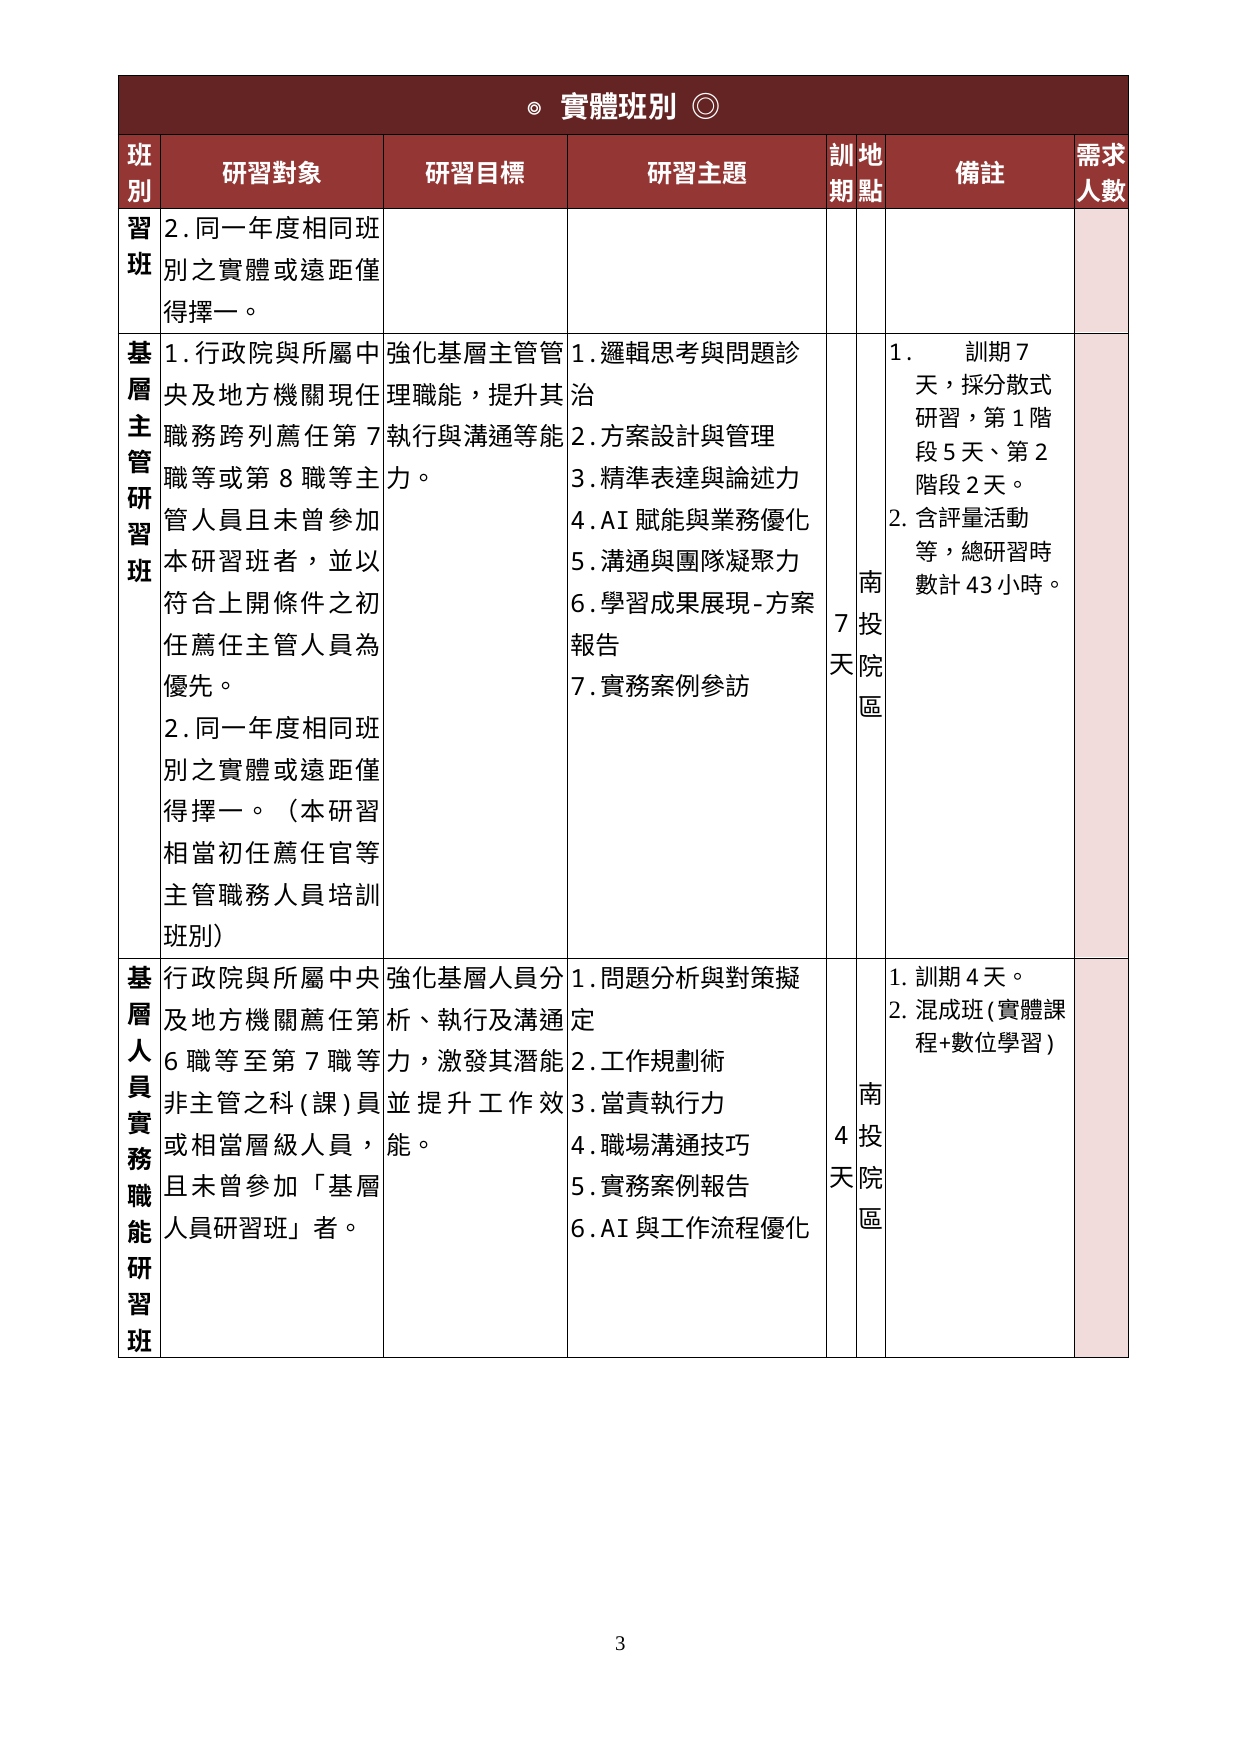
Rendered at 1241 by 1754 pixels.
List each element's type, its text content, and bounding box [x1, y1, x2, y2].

table_cell 習班 [119, 209, 160, 332]
table_cell 南投院區 [857, 334, 885, 957]
table_cell 1.行政院與所屬中央及地方機關現任職務跨列薦任第7職等或第8職等主管人員且未曾參加本研習班者，並以符合上開條件之初任薦任主管人員為優先。 2.同一年度相同班別之實體或遠距僅得擇一。（本研習相當初任薦任官等主管職務人員培訓班別） [161, 334, 383, 957]
table_cell 4天 [827, 959, 856, 1357]
table_cell 1.問題分析與對策擬定 2.工作規劃術 3.當責執行力 4.職場溝通技巧 5.實務案例報告 6.AI與工作流程優化 [568, 959, 826, 1357]
table_cell 2.同一年度相同班別之實體或遠距僅得擇一。 [161, 209, 383, 332]
table_cell 訓期 [827, 135, 856, 208]
table_cell [1075, 209, 1128, 332]
table_cell 備註 [886, 135, 1074, 208]
table_cell [886, 209, 1074, 332]
table_cell 基層人員實務職能研習班 [119, 959, 160, 1357]
table_cell 行政院與所屬中央及地方機關薦任第6職等至第7職等非主管之科(課)員或相當層級人員，且未曾參加「基層人員研習班」者。 [161, 959, 383, 1357]
table_cell 研習主題 [568, 135, 826, 208]
table_cell [1075, 959, 1128, 1357]
table_cell [857, 209, 885, 332]
table_cell 基層主管研習班 [119, 334, 160, 957]
table_cell 強化基層人員分析、執行及溝通力，激發其潛能並提升工作效能。 [384, 959, 567, 1357]
table_cell [1075, 334, 1128, 957]
table_cell 需求人數 [1075, 135, 1128, 208]
table_cell 訓期7天，採分散式研習，第1階段5天、第2階段2天。 含評量活動等，總研習時數計43小時。 [886, 334, 1074, 957]
table_cell 地點 [857, 135, 885, 208]
table_cell 研習對象 [161, 135, 383, 208]
table_cell [827, 209, 856, 332]
table_cell 訓期4天。 混成班(實體課程+數位學習) [886, 959, 1074, 1357]
table_cell 班別 [119, 135, 160, 208]
table_cell 7 天 [827, 334, 856, 957]
table_cell [384, 209, 567, 332]
table_cell 研習目標 [384, 135, 567, 208]
table_cell 1.邏輯思考與問題診治 2.方案設計與管理 3.精準表達與論述力 4.AI賦能與業務優化 5.溝通與團隊凝聚力 6.學習成果展現-方案報告 7.實務案例參訪 [568, 334, 826, 957]
table_header ◎ 實體班別 ◎ [119, 76, 1128, 134]
table_cell 強化基層主管管理職能，提升其執行與溝通等能力。 [384, 334, 567, 957]
table_cell [568, 209, 826, 332]
table_cell 南投院區 [857, 959, 885, 1357]
